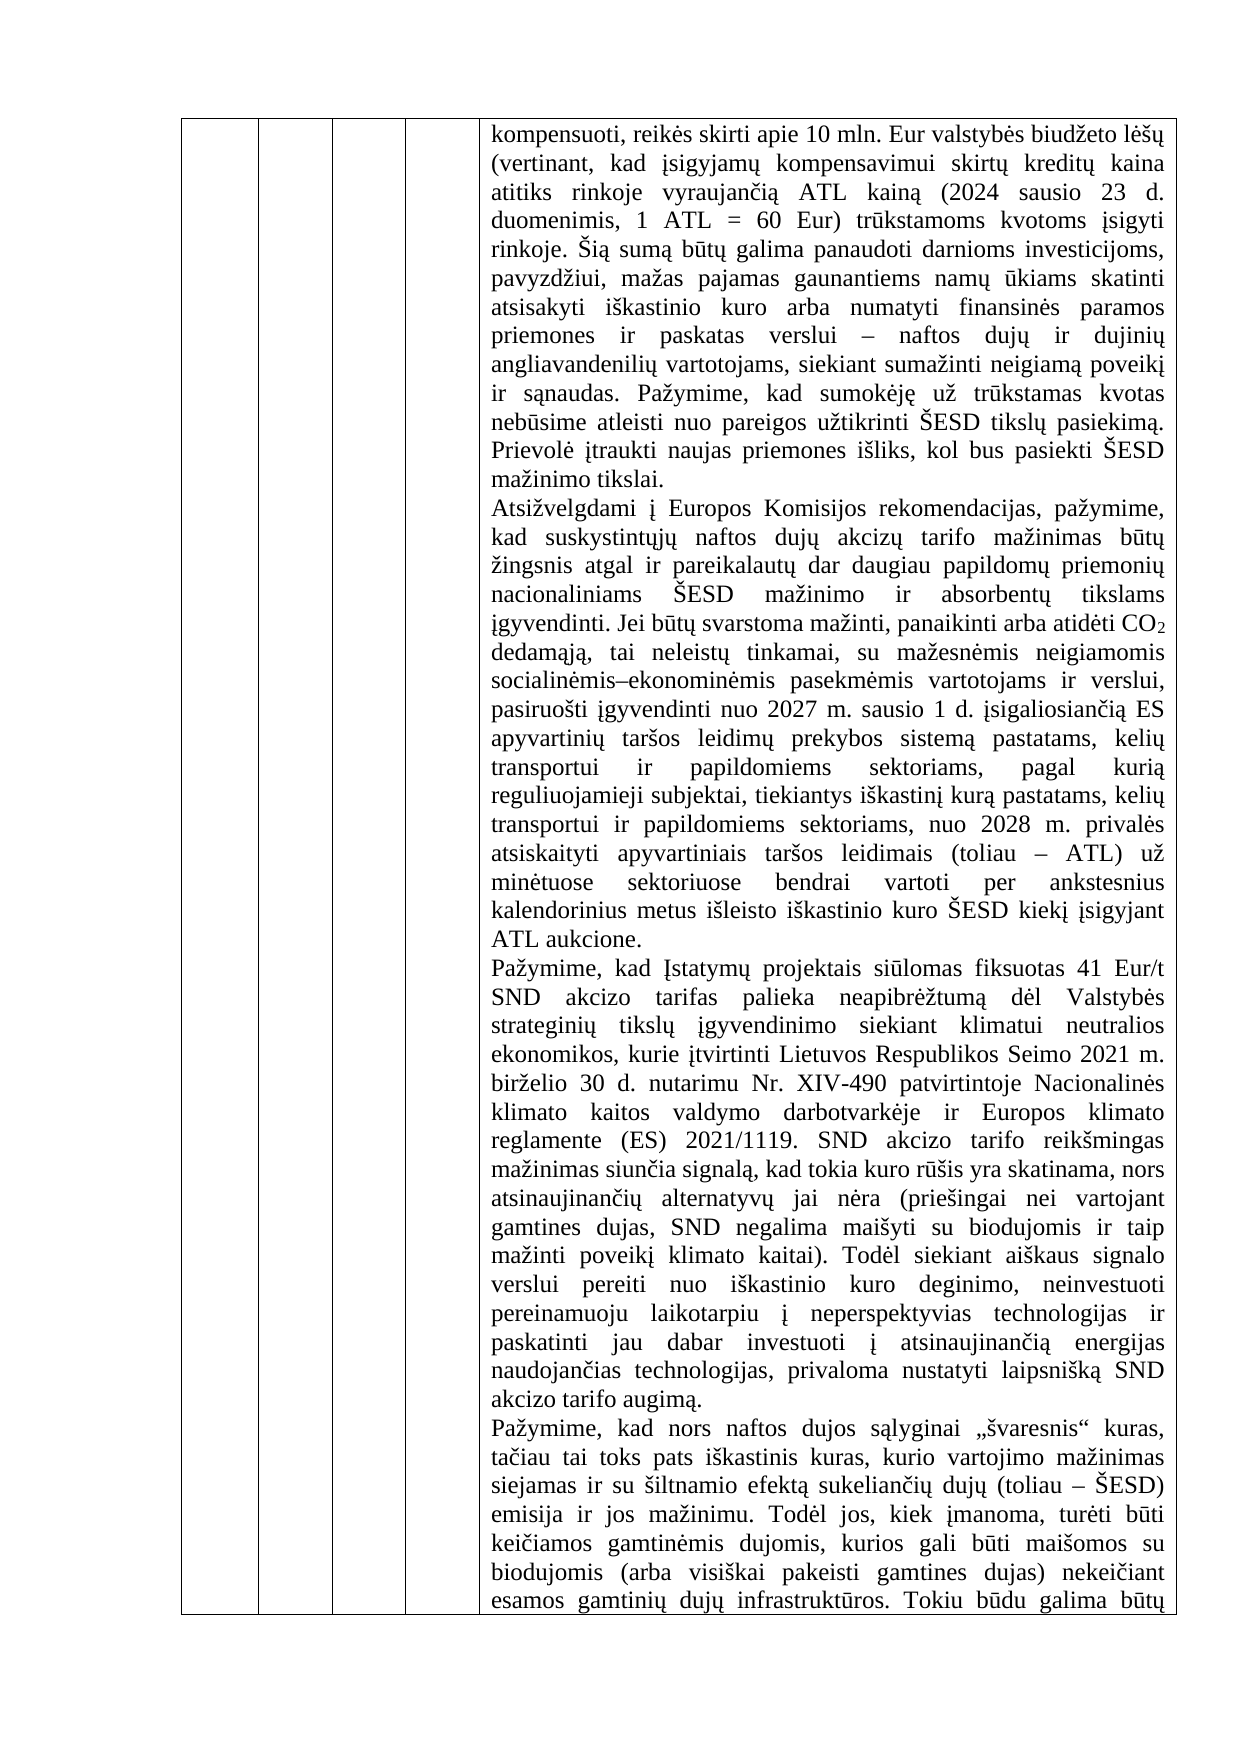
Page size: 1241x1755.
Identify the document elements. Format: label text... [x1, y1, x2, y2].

table_cell [406, 119, 479, 1614]
table_cell [259, 119, 332, 1614]
table_cell [182, 119, 258, 1614]
table_cell kompensuoti, reikės skirti apie 10 mln. Eur valstybės biudžeto lėšų (vertinant, kad įsigyjamų kompensavimui skirtų kreditų kaina atitiks rinkoje vyraujančią ATL kainą (2024 sausio 23 d. duomenimis, 1 ATL = 60 Eur) trūkstamoms kvotoms įsigyti rinkoje. Šią sumą būtų galima panaudoti darnioms investicijoms, pavyzdžiui, mažas pajamas gaunantiems namų ūkiams skatinti atsisakyti iškastinio kuro arba numatyti finansinės paramos priemones ir paskatas verslui – naftos dujų ir dujinių angliavandenilių vartotojams, siekiant sumažinti neigiamą poveikį ir sąnaudas. Pažymime, kad sumokėję už trūkstamas kvotas nebūsime atleisti nuo pareigos užtikrinti ŠESD tikslų pasiekimą. Prievolė įtraukti naujas priemones išliks, kol bus pasiekti ŠESD mažinimo tikslai. Atsižvelgdami į Europos Komisijos rekomendacijas, pažymime, kad suskystintųjų naftos dujų akcizų tarifo mažinimas būtų žingsnis atgal ir pareikalautų dar daugiau papildomų priemonių nacionaliniams ŠESD mažinimo ir absorbentų tikslams įgyvendinti. Jei būtų svarstoma mažinti, panaikinti arba atidėti CO2 dedamąją, tai neleistų tinkamai, su mažesnėmis neigiamomis socialinėmis–ekonominėmis pasekmėmis vartotojams ir verslui, pasiruošti įgyvendinti nuo 2027 m. sausio 1 d. įsigaliosiančią ES apyvartinių taršos leidimų prekybos sistemą pastatams, kelių transportui ir papildomiems sektoriams, pagal kurią reguliuojamieji subjektai, tiekiantys iškastinį kurą pastatams, kelių transportui ir papildomiems sektoriams, nuo 2028 m. privalės atsiskaityti apyvartiniais taršos leidimais (toliau – ATL) už minėtuose sektoriuose bendrai vartoti per ankstesnius kalendorinius metus išleisto iškastinio kuro ŠESD kiekį įsigyjant ATL aukcione. Pažymime, kad Įstatymų projektais siūlomas fiksuotas 41 Eur/t SND akcizo tarifas palieka neapibrėžtumą dėl Valstybės strateginių tikslų įgyvendinimo siekiant klimatui neutralios ekonomikos, kurie įtvirtinti Lietuvos Respublikos Seimo 2021 m. birželio 30 d. nutarimu Nr. XIV-490 patvirtintoje Nacionalinės klimato kaitos valdymo darbotvarkėje ir Europos klimato reglamente (ES) 2021/1119. SND akcizo tarifo reikšmingas mažinimas siunčia signalą, kad tokia kuro rūšis yra skatinama, nors atsinaujinančių alternatyvų jai nėra (priešingai nei vartojant gamtines dujas, SND negalima maišyti su biodujomis ir taip mažinti poveikį klimato kaitai). Todėl siekiant aiškaus signalo verslui pereiti nuo iškastinio kuro deginimo, neinvestuoti pereinamuoju laikotarpiu į neperspektyvias technologijas ir paskatinti jau dabar investuoti į atsinaujinančią energijas naudojančias technologijas, privaloma nustatyti laipsnišką SND akcizo tarifo augimą. Pažymime, kad nors naftos dujos sąlyginai „švaresnis“ kuras, tačiau tai toks pats iškastinis kuras, kurio vartojimo mažinimas siejamas ir su šiltnamio efektą sukeliančių dujų (toliau – ŠESD) emisija ir jos mažinimu. Todėl jos, kiek įmanoma, turėti būti keičiamos gamtinėmis dujomis, kurios gali būti maišomos su biodujomis (arba visiškai pakeisti gamtines dujas) nekeičiant esamos gamtinių dujų infrastruktūros. Tokiu būdu galima būtų [480, 119, 1176, 1614]
table_cell [333, 119, 405, 1614]
